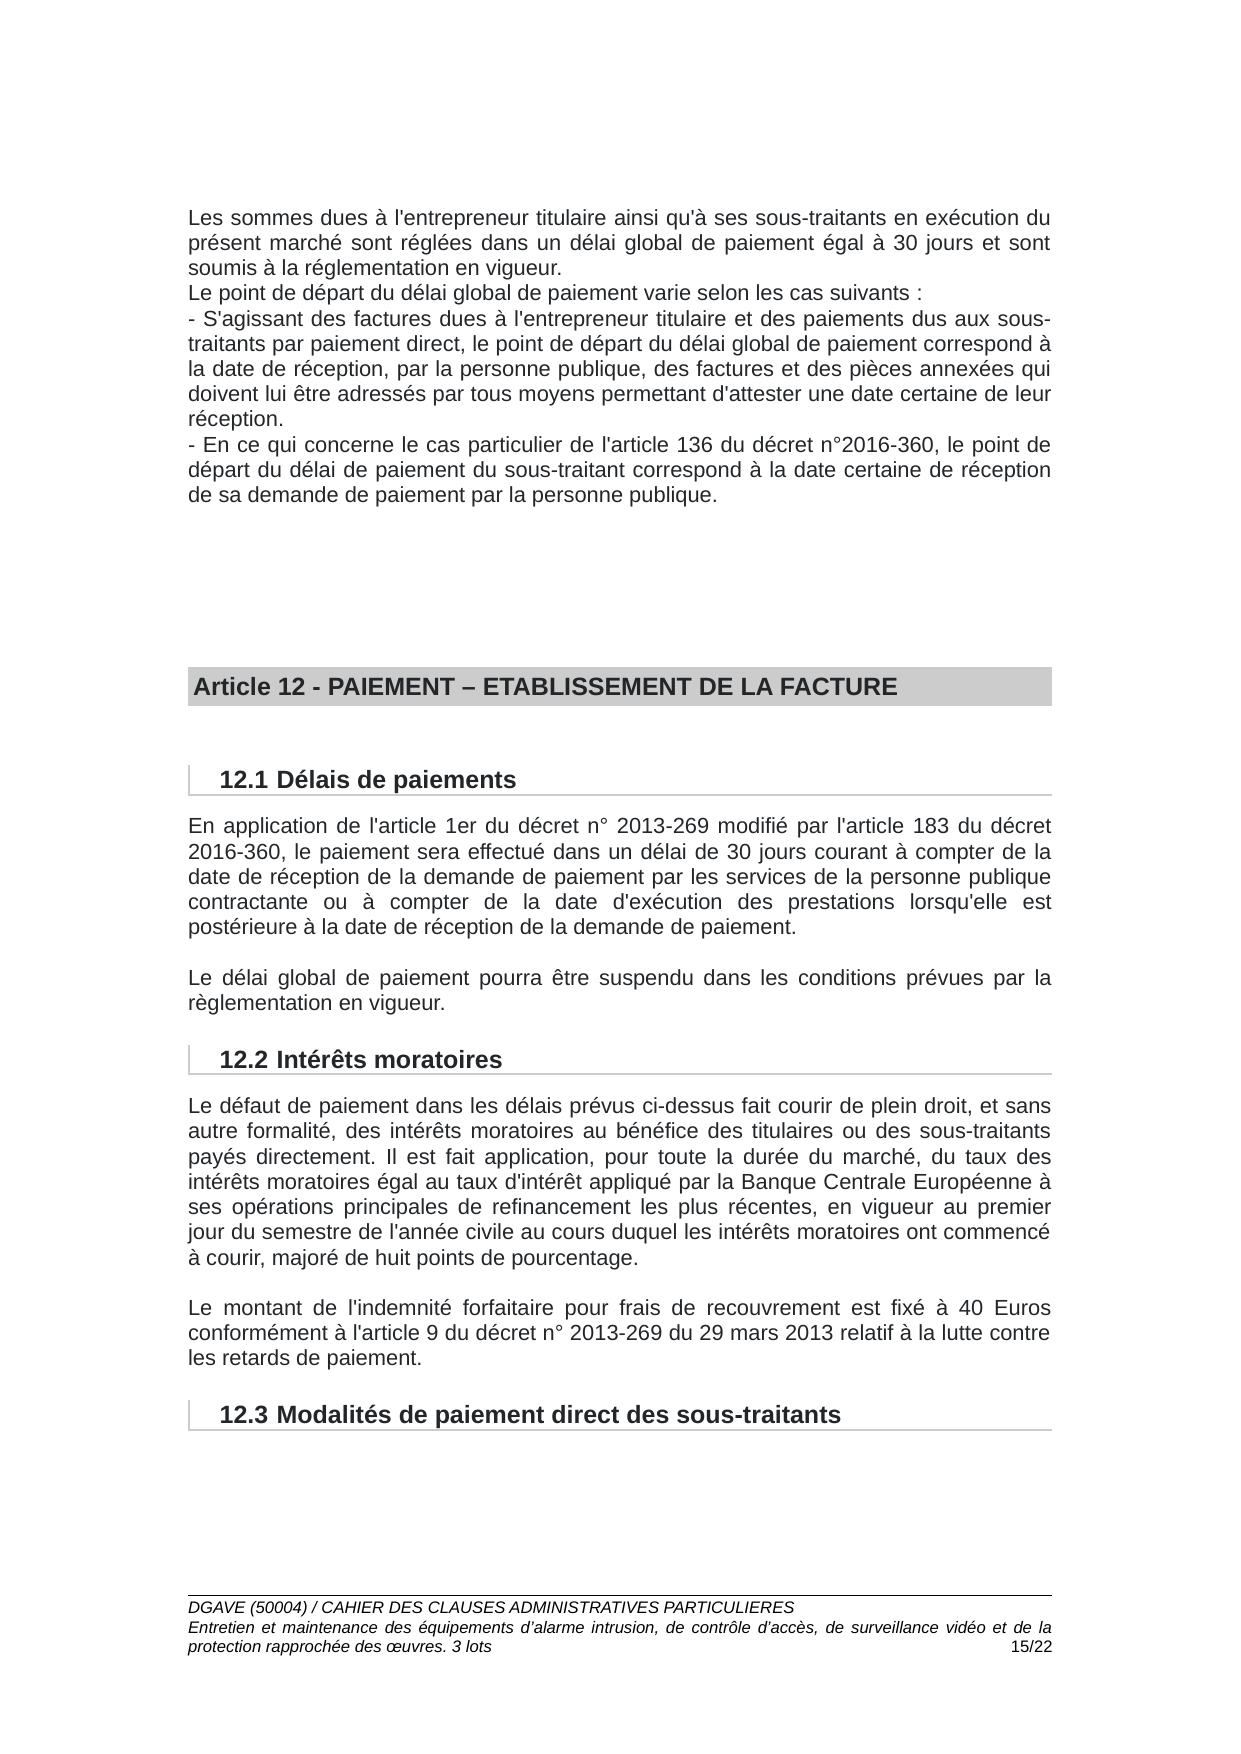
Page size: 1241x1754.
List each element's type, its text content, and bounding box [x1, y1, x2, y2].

text Le point de départ du délai global de paiement varie selon les cas suivants : [188, 280, 1052, 305]
text - S'agissant des factures dues à l'entrepreneur titulaire et des paiements dus aux sous-traitants par paiement direct, le point de départ du délai global de paiement correspond à la date de réception, par la personne publique, des factures et des pièces annexées qui doivent lui être adressés par tous moyens permettant d'attester une date certaine de leur réception. [188, 305, 1052, 431]
text Les sommes dues à l'entrepreneur titulaire ainsi qu'à ses sous-traitants en exécution du présent marché sont réglées dans un délai global de paiement égal à 30 jours et sont soumis à la réglementation en vigueur. [188, 204, 1052, 280]
subtitle PAIEMENT – ETABLISSEMENT DE LA FACTURE [190, 669, 1050, 704]
text Le délai global de paiement pourra être suspendu dans les conditions prévues par la règlementation en vigueur. [188, 965, 1052, 1015]
text Le montant de l'indemnité forfaitaire pour frais de recouvrement est fixé à 40 Euros conformément à l'article 9 du décret n° 2013-269 du 29 mars 2013 relatif à la lutte contre les retards de paiement. [188, 1295, 1052, 1370]
text Le défaut de paiement dans les délais prévus ci-dessus fait courir de plein droit, et sans autre formalité, des intérêts moratoires au bénéfice des titulaires ou des sous-traitants payés directement. Il est fait application, pour toute la durée du marché, du taux des intérêts moratoires égal au taux d'intérêt appliqué par la Banque Centrale Européenne à ses opérations principales de refinancement les plus récentes, en vigueur au premier jour du semestre de l'année civile au cours duquel les intérêts moratoires ont commencé à courir, majoré de huit points de pourcentage. [188, 1093, 1052, 1269]
text En application de l'article 1er du décret n° 2013-269 modifié par l'article 183 du décret 2016-360, le paiement sera effectué dans un délai de 30 jours courant à compter de la date de réception de la demande de paiement par les services de la personne publique contractante ou à compter de la date d'exécution des prestations lorsqu'elle est postérieure à la date de réception de la demande de paiement. [188, 813, 1052, 939]
subtitle Modalités de paiement direct des sous-traitants [190, 1400, 1052, 1429]
text - En ce qui concerne le cas particulier de l'article 136 du décret n°2016-360, le point de départ du délai de paiement du sous-traitant correspond à la date certaine de réception de sa demande de paiement par la personne publique. [188, 431, 1052, 507]
subtitle Délais de paiements [190, 765, 1052, 794]
subtitle Intérêts moratoires [188, 1044, 1052, 1073]
